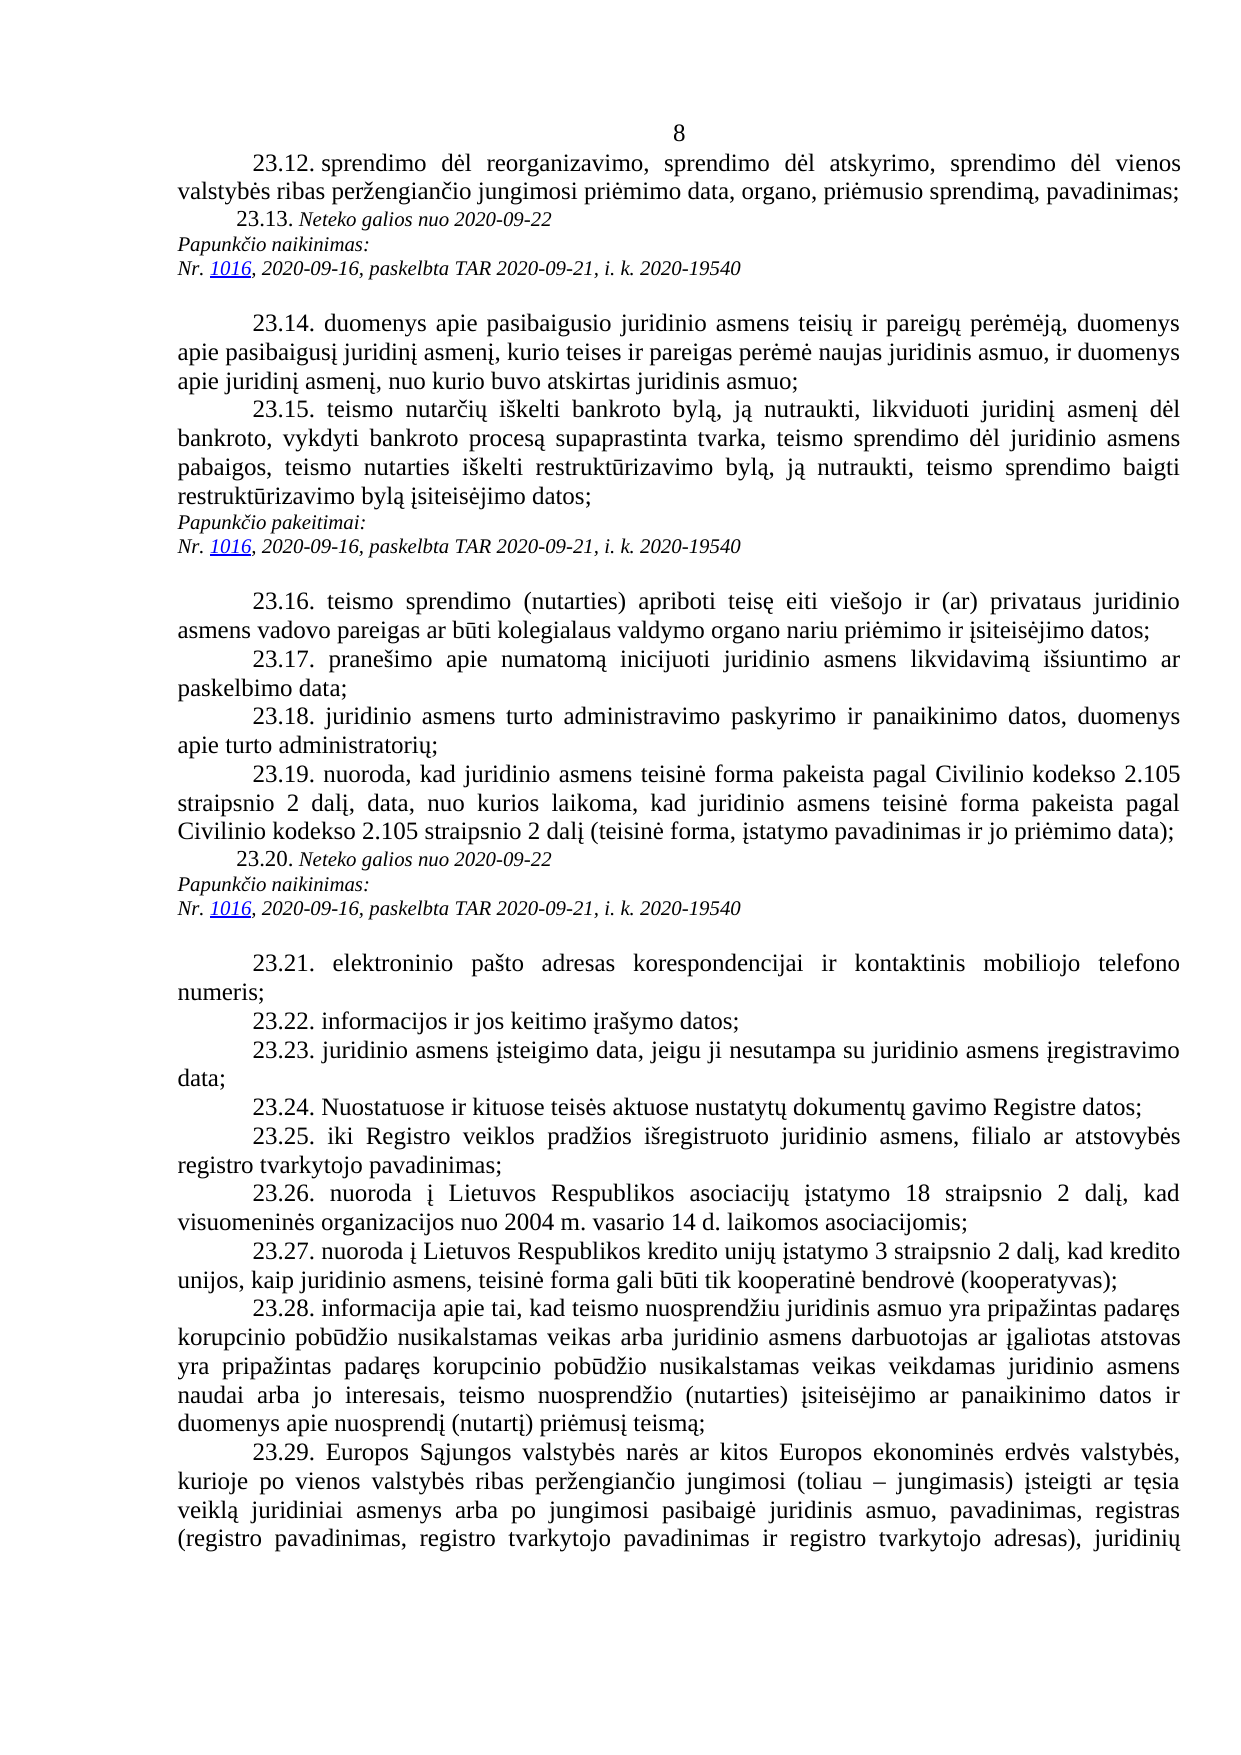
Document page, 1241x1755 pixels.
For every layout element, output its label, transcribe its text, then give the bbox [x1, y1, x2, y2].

text 23.17. pranešimo apie numatomą inicijuoti juridinio asmens likvidavimą išsiuntimo ar paskelbimo data; [177, 644, 1181, 701]
text Papunkčio naikinimas: [177, 872, 1181, 896]
text 23.28. informacija apie tai, kad teismo nuosprendžiu juridinis asmuo yra pripažintas padaręs korupcinio pobūdžio nusikalstamas veikas arba juridinio asmens darbuotojas ar įgaliotas atstovas yra pripažintas padaręs korupcinio pobūdžio nusikalstamas veikas veikdamas juridinio asmens naudai arba jo interesais, teismo nuosprendžio (nutarties) įsiteisėjimo ar panaikinimo datos ir duomenys apie nuosprendį (nutartį) priėmusį teismą; [177, 1293, 1181, 1437]
text 23.14. duomenys apie pasibaigusio juridinio asmens teisių ir pareigų perėmėją, duomenys apie pasibaigusį juridinį asmenį, kurio teises ir pareigas perėmė naujas juridinis asmuo, ir duomenys apie juridinį asmenį, nuo kurio buvo atskirtas juridinis asmuo; [177, 308, 1181, 394]
text 23.15. teismo nutarčių iškelti bankroto bylą, ją nutraukti, likviduoti juridinį asmenį dėl bankroto, vykdyti bankroto procesą supaprastinta tvarka, teismo sprendimo dėl juridinio asmens pabaigos, teismo nutarties iškelti restruktūrizavimo bylą, ją nutraukti, teismo sprendimo baigti restruktūrizavimo bylą įsiteisėjimo datos; [177, 394, 1181, 509]
text 23.18. juridinio asmens turto administravimo paskyrimo ir panaikinimo datos, duomenys apie turto administratorių; [177, 701, 1181, 759]
text 23.19. nuoroda, kad juridinio asmens teisinė forma pakeista pagal Civilinio kodekso 2.105 straipsnio 2 dalį, data, nuo kurios laikoma, kad juridinio asmens teisinė forma pakeista pagal Civilinio kodekso 2.105 straipsnio 2 dalį (teisinė forma, įstatymo pavadinimas ir jo priėmimo data); [177, 759, 1181, 845]
text 23.27. nuoroda į Lietuvos Respublikos kredito unijų įstatymo 3 straipsnio 2 dalį, kad kredito unijos, kaip juridinio asmens, teisinė forma gali būti tik kooperatinė bendrovė (kooperatyvas); [177, 1236, 1181, 1293]
text Nr. 1016, 2020-09-16, paskelbta TAR 2020-09-21, i. k. 2020-19540 [177, 896, 1181, 920]
text 23.24. Nuostatuose ir kituose teisės aktuose nustatytų dokumentų gavimo Registre datos; [177, 1092, 1181, 1121]
text 23.22. informacijos ir jos keitimo įrašymo datos; [177, 1006, 1181, 1035]
text 23.29. Europos Sąjungos valstybės narės ar kitos Europos ekonominės erdvės valstybės, kurioje po vienos valstybės ribas peržengiančio jungimosi (toliau – jungimasis) įsteigti ar tęsia veiklą juridiniai asmenys arba po jungimosi pasibaigė juridinis asmuo, pavadinimas, registras (registro pavadinimas, registro tvarkytojo pavadinimas ir registro tvarkytojo adresas), juridinių [177, 1437, 1181, 1552]
text 23.25. iki Registro veiklos pradžios išregistruoto juridinio asmens, filialo ar atstovybės registro tvarkytojo pavadinimas; [177, 1121, 1181, 1178]
text 23.20. Neteko galios nuo 2020-09-22 [177, 845, 1181, 872]
text 23.12. sprendimo dėl reorganizavimo, sprendimo dėl atskyrimo, sprendimo dėl vienos valstybės ribas peržengiančio jungimosi priėmimo data, organo, priėmusio sprendimą, pavadinimas; [177, 148, 1181, 205]
text Nr. 1016, 2020-09-16, paskelbta TAR 2020-09-21, i. k. 2020-19540 [177, 256, 1181, 279]
text Nr. 1016, 2020-09-16, paskelbta TAR 2020-09-21, i. k. 2020-19540 [177, 534, 1181, 558]
text Papunkčio naikinimas: [177, 231, 1181, 256]
text 23.23. juridinio asmens įsteigimo data, jeigu ji nesutampa su juridinio asmens įregistravimo data; [177, 1035, 1181, 1092]
text Papunkčio pakeitimai: [177, 509, 1181, 534]
text 23.26. nuoroda į Lietuvos Respublikos asociacijų įstatymo 18 straipsnio 2 dalį, kad visuomeninės organizacijos nuo 2004 m. vasario 14 d. laikomos asociacijomis; [177, 1178, 1181, 1236]
text 23.13. Neteko galios nuo 2020-09-22 [177, 205, 1181, 231]
text 23.16. teismo sprendimo (nutarties) apriboti teisę eiti viešojo ir (ar) privataus juridinio asmens vadovo pareigas ar būti kolegialaus valdymo organo nariu priėmimo ir įsiteisėjimo datos; [177, 586, 1181, 644]
text 23.21. elektroninio pašto adresas korespondencijai ir kontaktinis mobiliojo telefono numeris; [177, 948, 1181, 1006]
